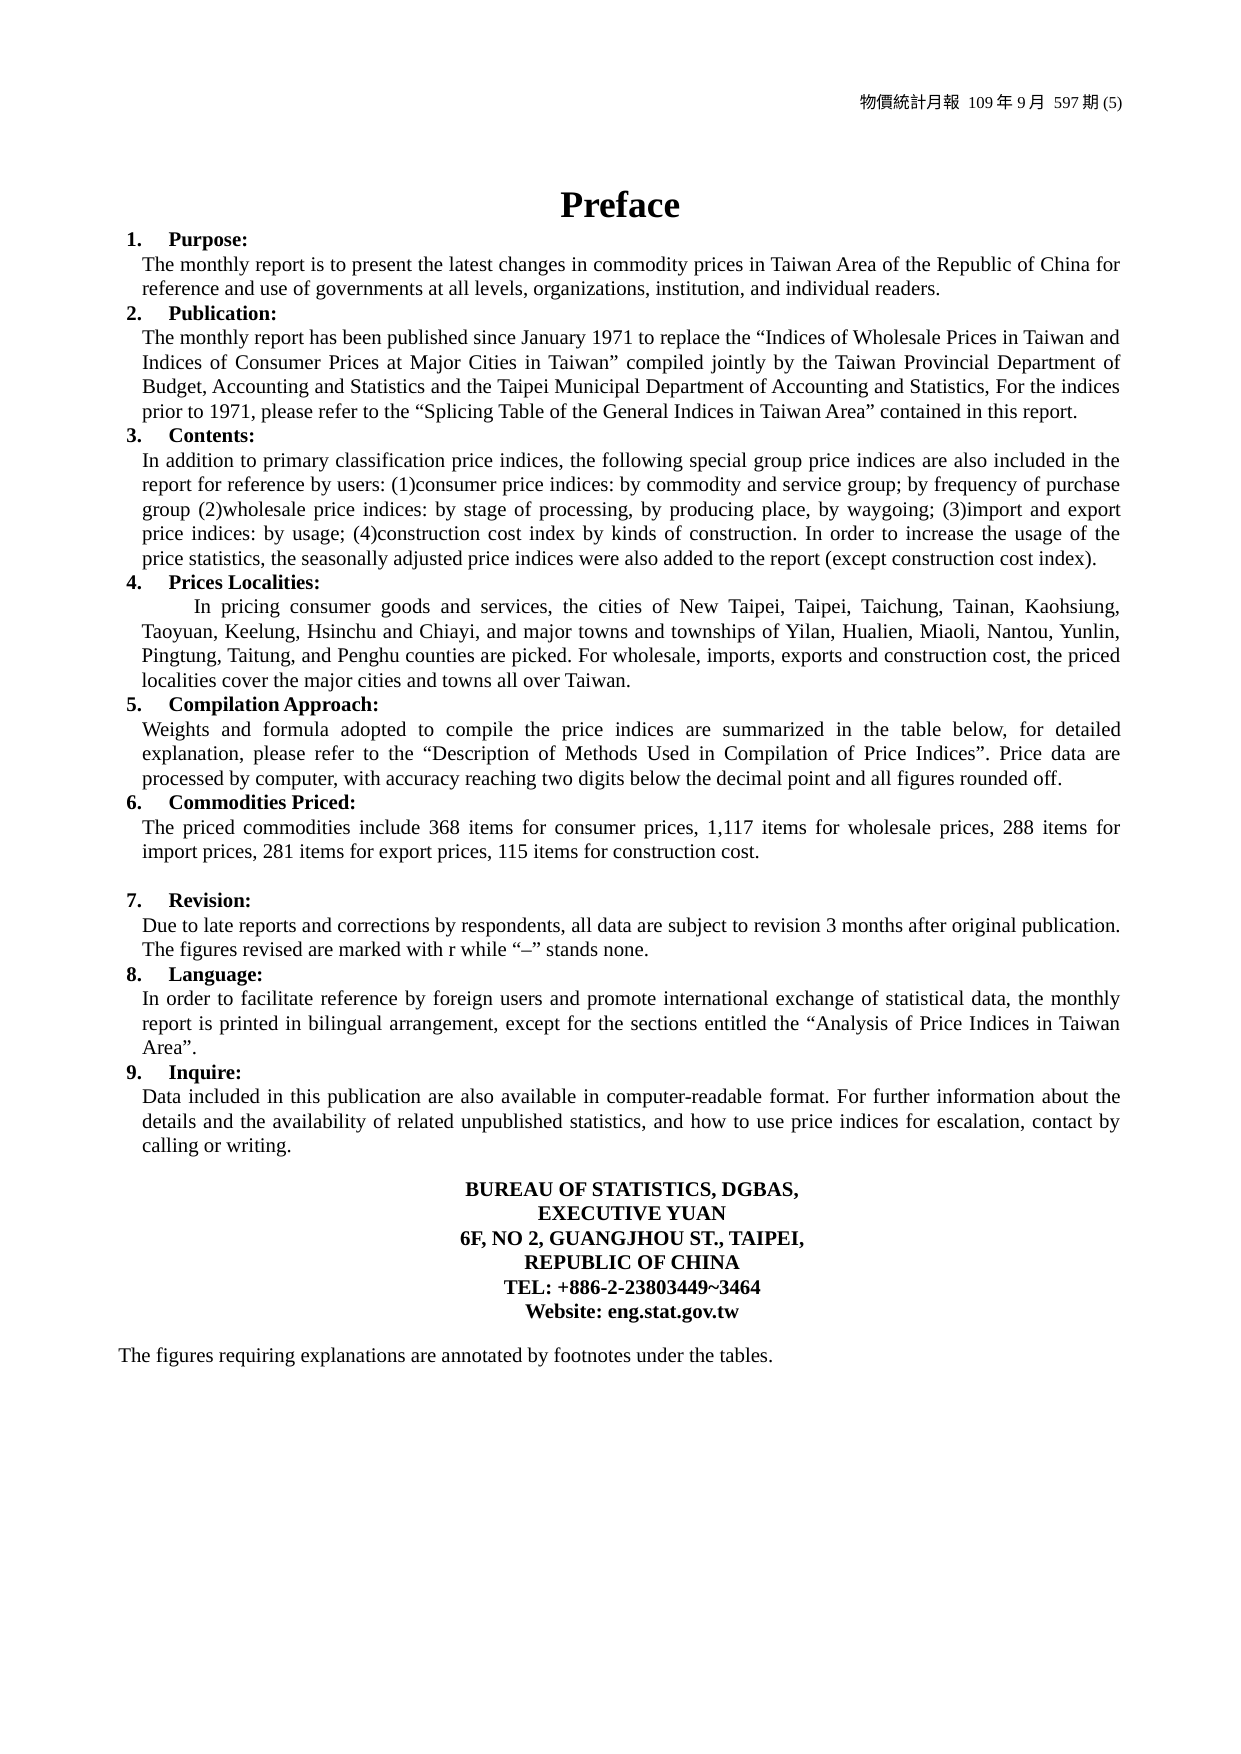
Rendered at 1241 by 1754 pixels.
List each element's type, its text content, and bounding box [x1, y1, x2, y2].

text REPUBLIC OF CHINA [142, 1250, 1122, 1275]
subtitle Preface [118, 177, 1122, 227]
text In pricing consumer goods and services, the cities of New Taipei, Taipei, Taichung, Tainan, Kaohsiung, Taoyuan, Keelung, Hsinchu and Chiayi, and major towns and townships of Yilan, Hualien, Miaoli, Nantou, Yunlin, Pingtung, Taitung, and Penghu counties are picked. For wholesale, imports, exports and construction cost, the priced localities cover the major cities and towns all over Taiwan. [141, 594, 1122, 692]
text The monthly report has been published since January 1971 to replace the “Indices of Wholesale Prices in Taiwan and Indices of Consumer Prices at Major Cities in Taiwan” compiled jointly by the Taiwan Provincial Department of Budget, Accounting and Statistics and the Taipei Municipal Department of Accounting and Statistics, For the indices prior to 1971, please refer to the “Splicing Table of the General Indices in Taiwan Area” contained in this report. [142, 325, 1122, 423]
text Due to late reports and corrections by respondents, all data are subject to revision 3 months after original publication. The figures revised are marked with r while “–” stands none. [142, 913, 1122, 962]
list Compilation Approach: [126, 692, 1122, 717]
text BUREAU OF STATISTICS, DGBAS, [142, 1177, 1122, 1201]
list Language: [126, 962, 1122, 986]
text EXECUTIVE YUAN [142, 1201, 1122, 1226]
text Weights and formula adopted to compile the price indices are summarized in the table below, for detailed explanation, please refer to the “Description of Methods Used in Compilation of Price Indices”. Price data are processed by computer, with accuracy reaching two digits below the decimal point and all figures rounded off. [142, 717, 1122, 790]
text In order to facilitate reference by foreign users and promote international exchange of statistical data, the monthly report is printed in bilingual arrangement, except for the sections entitled the “Analysis of Price Indices in Taiwan Area”. [142, 986, 1122, 1059]
list Prices Localities: [126, 570, 1122, 594]
text The figures requiring explanations are annotated by footnotes under the tables. [118, 1343, 1122, 1367]
text In addition to primary classification price indices, the following special group price indices are also included in the report for reference by users: (1)consumer price indices: by commodity and service group; by frequency of purchase group (2)wholesale price indices: by stage of processing, by producing place, by waygoing; (3)import and export price indices: by usage; (4)construction cost index by kinds of construction. In order to increase the usage of the price statistics, the seasonally adjusted price indices were also added to the report (except construction cost index). [142, 447, 1122, 570]
text 6F, NO 2, GUANGJHOU ST., TAIPEI, [142, 1226, 1122, 1250]
text Data included in this publication are also available in computer-readable format. For further information about the details and the availability of related unpublished statistics, and how to use price indices for escalation, contact by calling or writing. [142, 1084, 1122, 1157]
text Website: eng.stat.gov.tw [142, 1299, 1122, 1324]
list Publication: [126, 301, 1122, 325]
text TEL: +886-2-23803449~3464 [142, 1275, 1122, 1299]
text The monthly report is to present the latest changes in commodity prices in Taiwan Area of the Republic of China for reference and use of governments at all levels, organizations, institution, and individual readers. [142, 252, 1122, 301]
list Revision: [126, 888, 1122, 913]
text The priced commodities include 368 items for consumer prices, 1,117 items for wholesale prices, 288 items for import prices, 281 items for export prices, 115 items for construction cost. [142, 815, 1122, 864]
list Inquire: [126, 1059, 1122, 1084]
list Purpose: [126, 227, 1122, 252]
list Commodities Priced: [126, 790, 1122, 815]
list Contents: [126, 423, 1122, 447]
